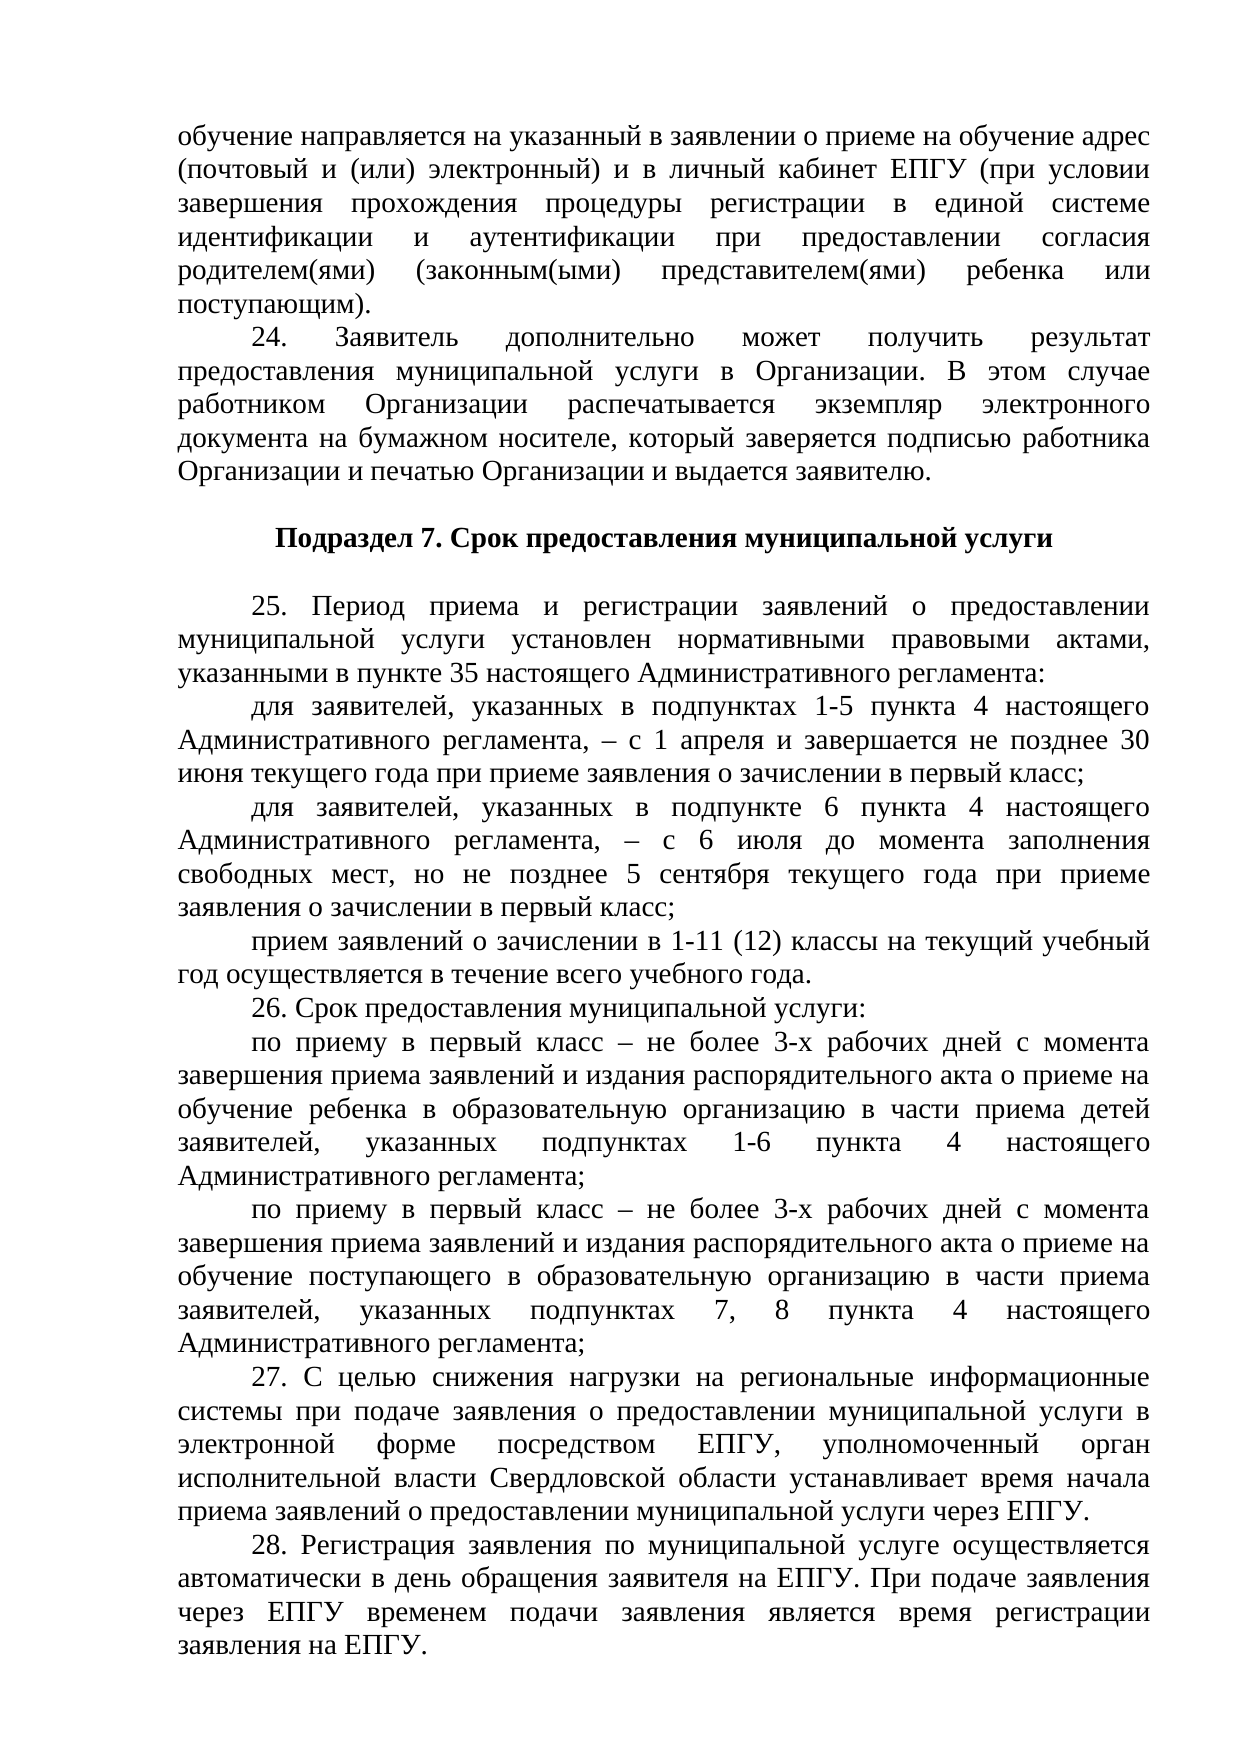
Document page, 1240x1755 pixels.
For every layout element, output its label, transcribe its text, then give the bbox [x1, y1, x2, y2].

text 24. Заявитель дополнительно может получить результат предоставления муниципальной услуги в Организации. В этом случае работником Организации распечатывается экземпляр электронного документа на бумажном носителе, который заверяется подписью работника Организации и печатью Организации и выдается заявителю. [177, 319, 1151, 487]
text по приему в первый класс – не более 3-х рабочих дней с момента завершения приема заявлений и издания распорядительного акта о приеме на обучение ребенка в образовательную организацию в части приема детей заявителей, указанных подпунктах 1-6 пункта 4 настоящего Административного регламента; [177, 1024, 1151, 1191]
text для заявителей, указанных в подпунктах 1-5 пункта 4 настоящего Административного регламента, – с 1 апреля и завершается не позднее 30 июня текущего года при приеме заявления о зачислении в первый класс; [177, 688, 1151, 789]
text 25. Период приема и регистрации заявлений о предоставлении муниципальной услуги установлен нормативными правовыми актами, указанными в пункте 35 настоящего Административного регламента: [177, 588, 1151, 688]
text для заявителей, указанных в подпункте 6 пункта 4 настоящего Административного регламента, – с 6 июля до момента заполнения свободных мест, но не позднее 5 сентября текущего года при приеме заявления о зачислении в первый класс; [177, 789, 1151, 923]
text 26. Срок предоставления муниципальной услуги: [177, 990, 1151, 1024]
text 27. С целью снижения нагрузки на региональные информационные системы при подаче заявления о предоставлении муниципальной услуги в электронной форме посредством ЕПГУ, уполномоченный орган исполнительной власти Свердловской области устанавливает время начала приема заявлений о предоставлении муниципальной услуги через ЕПГУ. [177, 1359, 1151, 1527]
subtitle Подраздел 7. Срок предоставления муниципальной услуги [177, 521, 1151, 554]
text прием заявлений о зачислении в 1-11 (12) классы на текущий учебный год осуществляется в течение всего учебного года. [177, 923, 1151, 990]
text обучение направляется на указанный в заявлении о приеме на обучение адрес (почтовый и (или) электронный) и в личный кабинет ЕПГУ (при условии завершения прохождения процедуры регистрации в единой системе идентификации и аутентификации при предоставлении согласия родителем(ями) (законным(ыми) представителем(ями) ребенка или поступающим). [177, 118, 1151, 319]
text 28. Регистрация заявления по муниципальной услуге осуществляется автоматически в день обращения заявителя на ЕПГУ. При подаче заявления через ЕПГУ временем подачи заявления является время регистрации заявления на ЕПГУ. [177, 1527, 1151, 1661]
text по приему в первый класс – не более 3-х рабочих дней с момента завершения приема заявлений и издания распорядительного акта о приеме на обучение поступающего в образовательную организацию в части приема заявителей, указанных подпунктах 7, 8 пункта 4 настоящего Административного регламента; [177, 1191, 1151, 1359]
